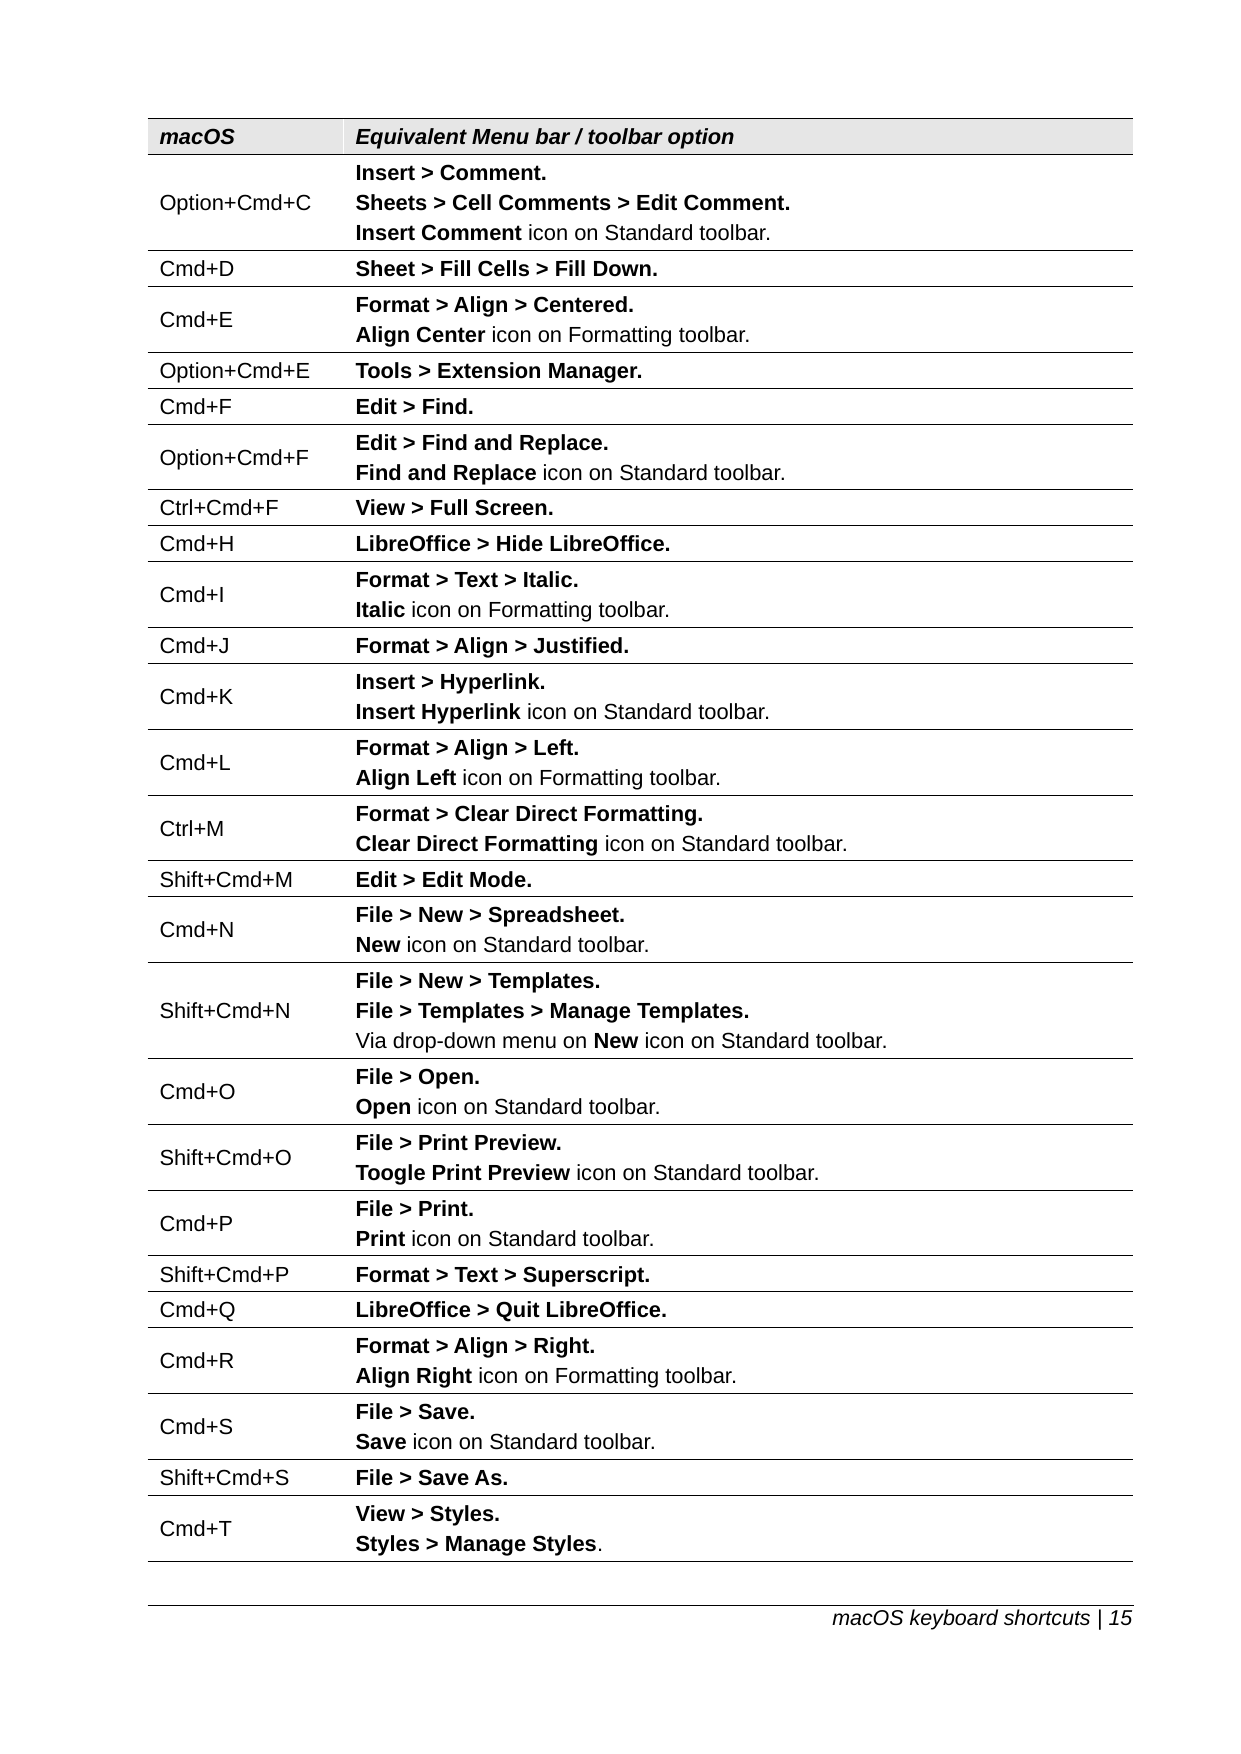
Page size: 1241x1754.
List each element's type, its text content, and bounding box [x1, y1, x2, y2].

table_cell Insert > Comment. Sheets > Cell Comments > Edit Comment. Insert Comment icon on Standard toolbar. [344, 155, 1133, 250]
table_cell Shift+Cmd+M [148, 861, 343, 896]
table_cell Edit > Edit Mode. [344, 861, 1133, 896]
table_cell Format > Align > Right. Align Right icon on Formatting toolbar. [344, 1328, 1133, 1393]
table_cell View > Styles. Styles > Manage Styles. [344, 1496, 1133, 1561]
table_header macOS [148, 119, 343, 154]
table_cell Cmd+D [148, 251, 343, 286]
table_cell Format > Text > Italic. Italic icon on Formatting toolbar. [344, 562, 1133, 627]
table_cell File > Print Preview. Toogle Print Preview icon on Standard toolbar. [344, 1125, 1133, 1189]
table_cell Cmd+T [148, 1496, 343, 1561]
table_cell Cmd+N [148, 897, 343, 962]
table_cell Insert > Hyperlink. Insert Hyperlink icon on Standard toolbar. [344, 664, 1133, 729]
table_cell File > Save. Save icon on Standard toolbar. [344, 1394, 1133, 1459]
table_cell Cmd+P [148, 1191, 343, 1255]
table_cell Ctrl+M [148, 796, 343, 860]
table_cell Cmd+O [148, 1059, 343, 1124]
table_cell LibreOffice > Hide LibreOffice. [344, 526, 1133, 561]
table_cell Cmd+R [148, 1328, 343, 1393]
table_cell Format > Text > Superscript. [344, 1256, 1133, 1291]
table_cell Cmd+S [148, 1394, 343, 1459]
table_cell Format > Align > Left. Align Left icon on Formatting toolbar. [344, 730, 1133, 794]
table_cell Cmd+K [148, 664, 343, 729]
table_cell Cmd+E [148, 287, 343, 352]
table_cell Cmd+I [148, 562, 343, 627]
table_header Equivalent Menu bar / toolbar option [344, 119, 1133, 154]
table_cell Format > Align > Centered. Align Center icon on Formatting toolbar. [344, 287, 1133, 352]
table_cell Shift+Cmd+O [148, 1125, 343, 1189]
table_cell Format > Clear Direct Formatting. Clear Direct Formatting icon on Standard toolbar. [344, 796, 1133, 860]
table_cell Sheet > Fill Cells > Fill Down. [344, 251, 1133, 286]
table_cell View > Full Screen. [344, 490, 1133, 525]
table_cell File > New > Templates. File > Templates > Manage Templates. Via drop-down menu on New icon on Standard toolbar. [344, 963, 1133, 1058]
table_cell Edit > Find. [344, 389, 1133, 423]
table_cell LibreOffice > Quit LibreOffice. [344, 1292, 1133, 1327]
table_cell Shift+Cmd+S [148, 1460, 343, 1495]
table_cell Shift+Cmd+P [148, 1256, 343, 1291]
table_cell File > New > Spreadsheet. New icon on Standard toolbar. [344, 897, 1133, 962]
table_cell File > Save As. [344, 1460, 1133, 1495]
table_cell Cmd+H [148, 526, 343, 561]
table_cell Cmd+F [148, 389, 343, 423]
table_cell Ctrl+Cmd+F [148, 490, 343, 525]
table_cell Cmd+L [148, 730, 343, 794]
table_cell Cmd+Q [148, 1292, 343, 1327]
table_cell File > Open. Open icon on Standard toolbar. [344, 1059, 1133, 1124]
table_cell Edit > Find and Replace. Find and Replace icon on Standard toolbar. [344, 425, 1133, 489]
table_cell Option+Cmd+F [148, 425, 343, 489]
table_cell Option+Cmd+C [148, 155, 343, 250]
table_cell Shift+Cmd+N [148, 963, 343, 1058]
table_cell Format > Align > Justified. [344, 628, 1133, 663]
table_cell Cmd+J [148, 628, 343, 663]
table_cell Tools > Extension Manager. [344, 353, 1133, 387]
table_cell Option+Cmd+E [148, 353, 343, 387]
table_cell File > Print. Print icon on Standard toolbar. [344, 1191, 1133, 1255]
